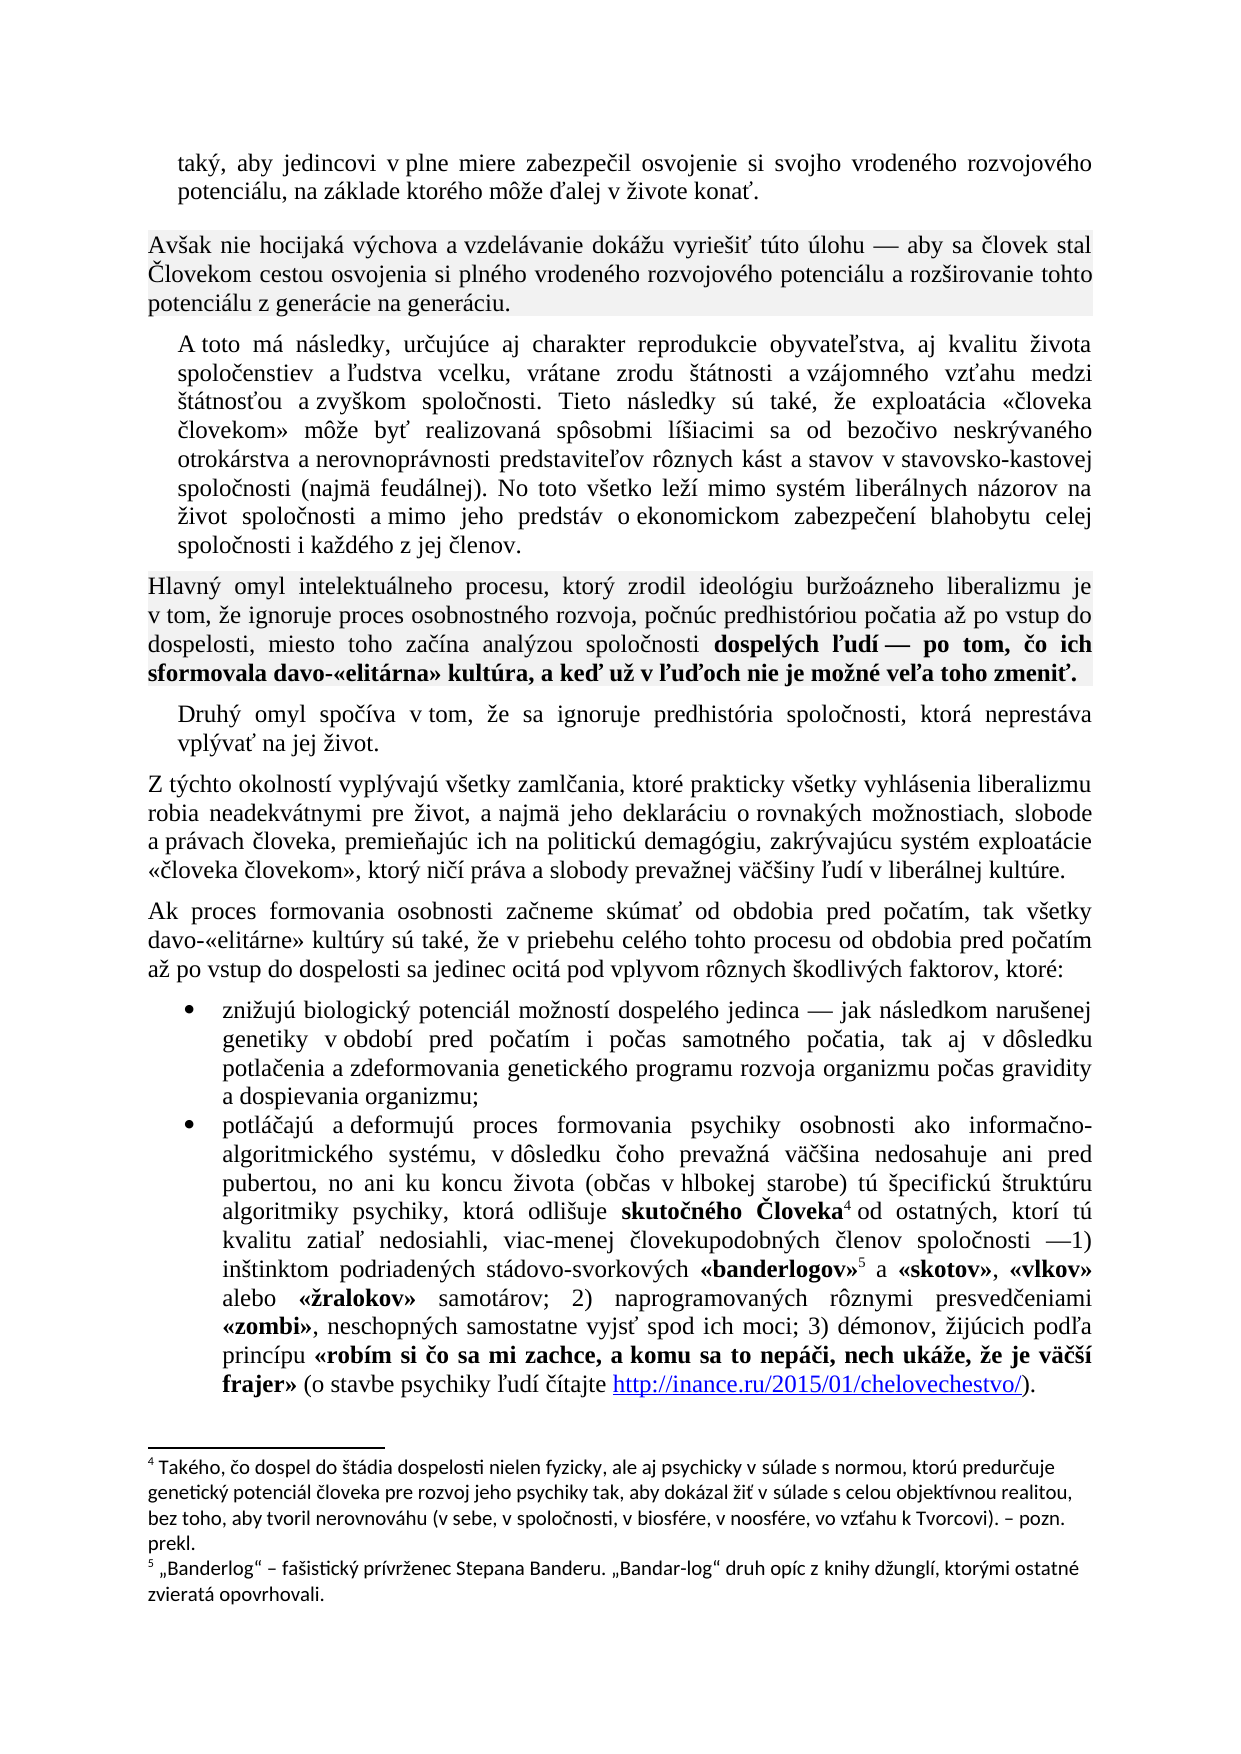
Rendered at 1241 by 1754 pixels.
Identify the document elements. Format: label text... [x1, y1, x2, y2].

text Ak proces formovania osobnosti začneme skúmať od obdobia pred počatím, tak všetky davo-«elitárne» kultúry sú také, že v priebehu celého tohto procesu od obdobia pred počatím až po vstup do dospelosti sa jedinec ocitá pod vplyvom rôznych škodlivých faktorov, ktoré: [148, 896, 1093, 983]
text taký, aby jedincovi v plne miere zabezpečil osvojenie si svojho vrodeného rozvojového potenciálu, na základe ktorého môže ďalej v živote konať. [177, 148, 1093, 205]
list Takého, čo dospel do štádia dospelosti nielen fyzicky, ale aj psychicky v súlade s normou, ktorú predurčuje genetický potenciál človeka pre rozvoj jeho psychiky tak, aby dokázal žiť v súlade s celou objektívnou realitou, bez toho, aby tvoril nerovnováhu (v sebe, v spoločnosti, v biosfére, v noosfére, vo vzťahu k Tvorcovi). – pozn. prekl. [148, 1454, 1093, 1556]
text Druhý omyl spočíva v tom, že sa ignoruje predhistória spoločnosti, ktorá neprestáva vplývať na jej život. [177, 699, 1093, 756]
text Avšak nie hocijaká výchova a vzdelávanie dokážu vyriešiť túto úlohu — aby sa človek stal Človekom cestou osvojenia si plného vrodeného rozvojového potenciálu a rozširovanie tohto potenciálu z generácie na generáciu. [148, 230, 1093, 316]
list znižujú biologický potenciál možností dospelého jedinca — jak následkom narušenej genetiky v období pred počatím i počas samotného počatia, tak aj v dôsledku potlačenia a zdeformovania genetického programu rozvoja organizmu počas gravidity a dospievania organizmu; [185, 995, 1093, 1110]
text Hlavný omyl intelektuálneho procesu, ktorý zrodil ideológiu buržoázneho liberalizmu je v tom, že ignoruje proces osobnostného rozvoja, počnúc predhistóriou počatia až po vstup do dospelosti, miesto toho začína analýzou spoločnosti dospelých ľudí — po tom, čo ich sformovala davo-«elitárna» kultúra, a keď už v ľuďoch nie je možné veľa toho zmeniť. [148, 571, 1093, 686]
text A toto má následky, určujúce aj charakter reprodukcie obyvateľstva, aj kvalitu života spoločenstiev a ľudstva vcelku, vrátane zrodu štátnosti a vzájomného vzťahu medzi štátnosťou a zvyškom spoločnosti. Tieto následky sú také, že exploatácia «človeka človekom» môže byť realizovaná spôsobmi líšiacimi sa od bezočivo neskrývaného otrokárstva a nerovnoprávnosti predstaviteľov rôznych kást a stavov v stavovsko-kastovej spoločnosti (najmä feudálnej). No toto všetko leží mimo systém liberálnych názorov na život spoločnosti a mimo jeho predstáv o ekonomickom zabezpečení blahobytu celej spoločnosti i každého z jej členov. [177, 329, 1093, 559]
list potláčajú a deformujú proces formovania psychiky osobnosti ako informačno-algoritmického systému, v dôsledku čoho prevažná väčšina nedosahuje ani pred pubertou, no ani ku koncu života (občas v hlbokej starobe) tú špecifickú štruktúru algoritmiky psychiky, ktorá odlišuje skutočného Človeka od ostatných, ktorí tú kvalitu zatiaľ nedosiahli, viac-menej človekupodobných členov spoločnosti —1) inštinktom podriadených stádovo-svorkových «banderlogov» a «skotov», «vlkov» alebo «žralokov» samotárov; 2) naprogramovaných rôznymi presvedčeniami «zombi», neschopných samostatne vyjsť spod ich moci; 3) démonov, žijúcich podľa princípu «robím si čo sa mi zachce, a komu sa to nepáči, nech ukáže, že je väčší frajer» (o stavbe psychiky ľudí čítajte http://inance.ru/2015/01/chelovechestvo/). [185, 1110, 1093, 1398]
list „Banderlog“ – fašistický prívrženec Stepana Banderu. „Bandar-log“ druh opíc z knihy džunglí, ktorými ostatné zvieratá opovrhovali. [148, 1556, 1093, 1606]
text Z týchto okolností vyplývajú všetky zamlčania, ktoré prakticky všetky vyhlásenia liberalizmu robia neadekvátnymi pre život, a najmä jeho deklaráciu o rovnakých možnostiach, slobode a právach človeka, premieňajúc ich na politickú demagógiu, zakrývajúcu systém exploatácie «človeka človekom», ktorý ničí práva a slobody prevažnej väčšiny ľudí v liberálnej kultúre. [148, 769, 1093, 884]
